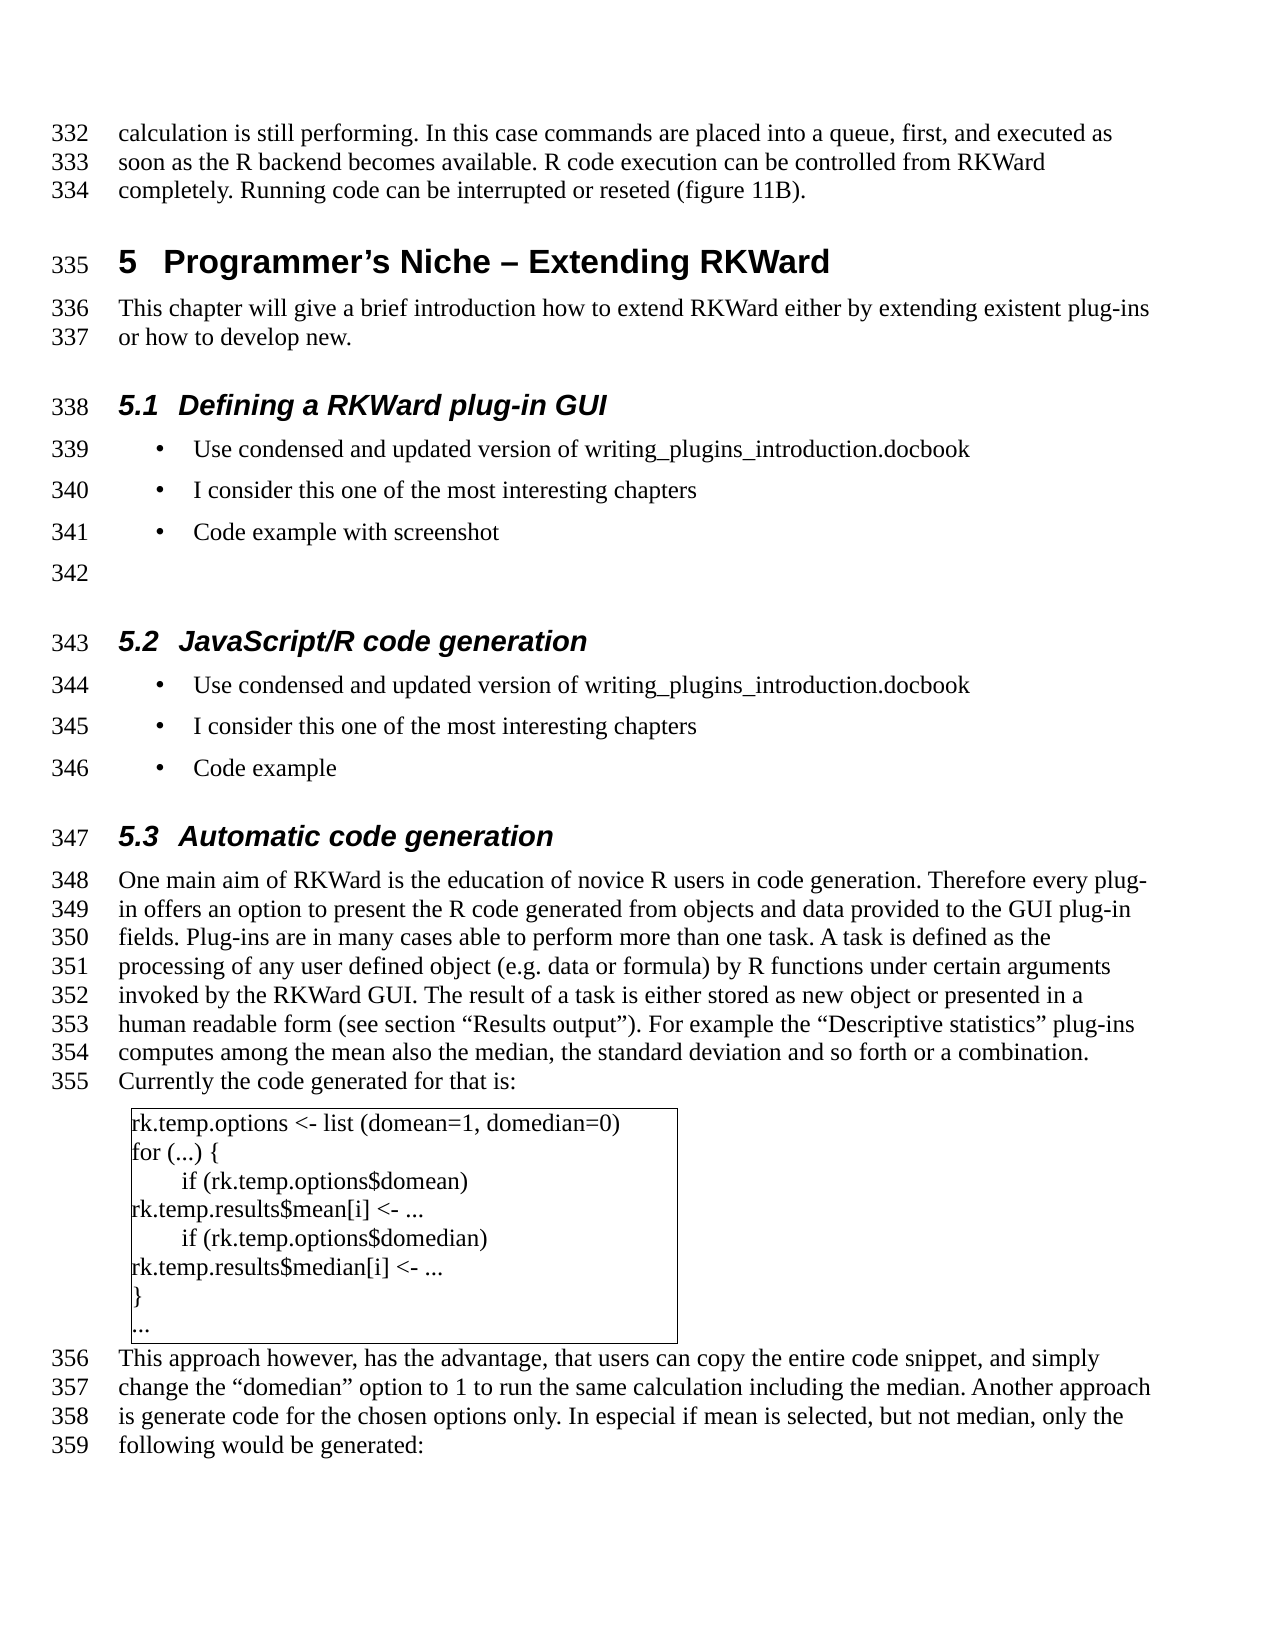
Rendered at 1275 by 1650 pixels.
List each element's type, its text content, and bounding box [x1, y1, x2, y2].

subtitle JavaScript/R code generation [118, 624, 1157, 658]
list I consider this one of the most interesting chapters [156, 711, 1157, 740]
text This approach however, has the advantage, that users can copy the entire code snippet, and simply change the “domedian” option to 1 to run the same calculation including the median. Another approach is generate code for the chosen options only. In especial if mean is selected, but not median, only the following would be generated: [118, 1107, 1157, 1458]
list Code example with screenshot [156, 517, 1157, 545]
list I consider this one of the most interesting chapters [156, 475, 1157, 504]
subtitle Automatic code generation [118, 819, 1157, 852]
subtitle Programmer’s Niche – Extending RKWard [118, 242, 1157, 281]
text calculation is still performing. In this case commands are placed into a queue, first, and executed as soon as the R backend becomes available. R code execution can be controlled from RKWard completely. Running code can be interrupted or reseted (figure 11B). [118, 118, 1157, 204]
list Use condensed and updated version of writing_plugins_introduction.docbook [156, 434, 1157, 463]
list Code example [156, 753, 1157, 781]
text One main aim of RKWard is the education of novice R users in code generation. Therefore every plug-in offers an option to present the R code generated from objects and data provided to the GUI plug-in fields. Plug-ins are in many cases able to perform more than one task. A task is defined as the processing of any user defined object (e.g. data or formula) by R functions under certain arguments invoked by the RKWard GUI. The result of a task is either stored as new object or presented in a human readable form (see section “Results output”). For example the “Descriptive statistics” plug-ins computes among the mean also the median, the standard deviation and so forth or a combination. Currently the code generated for that is: [118, 865, 1157, 1095]
list Use condensed and updated version of writing_plugins_introduction.docbook [156, 670, 1157, 699]
subtitle Defining a RKWard plug-in GUI [118, 388, 1157, 422]
text This chapter will give a brief introduction how to extend RKWard either by extending existent plug-ins or how to develop new. [118, 293, 1157, 351]
